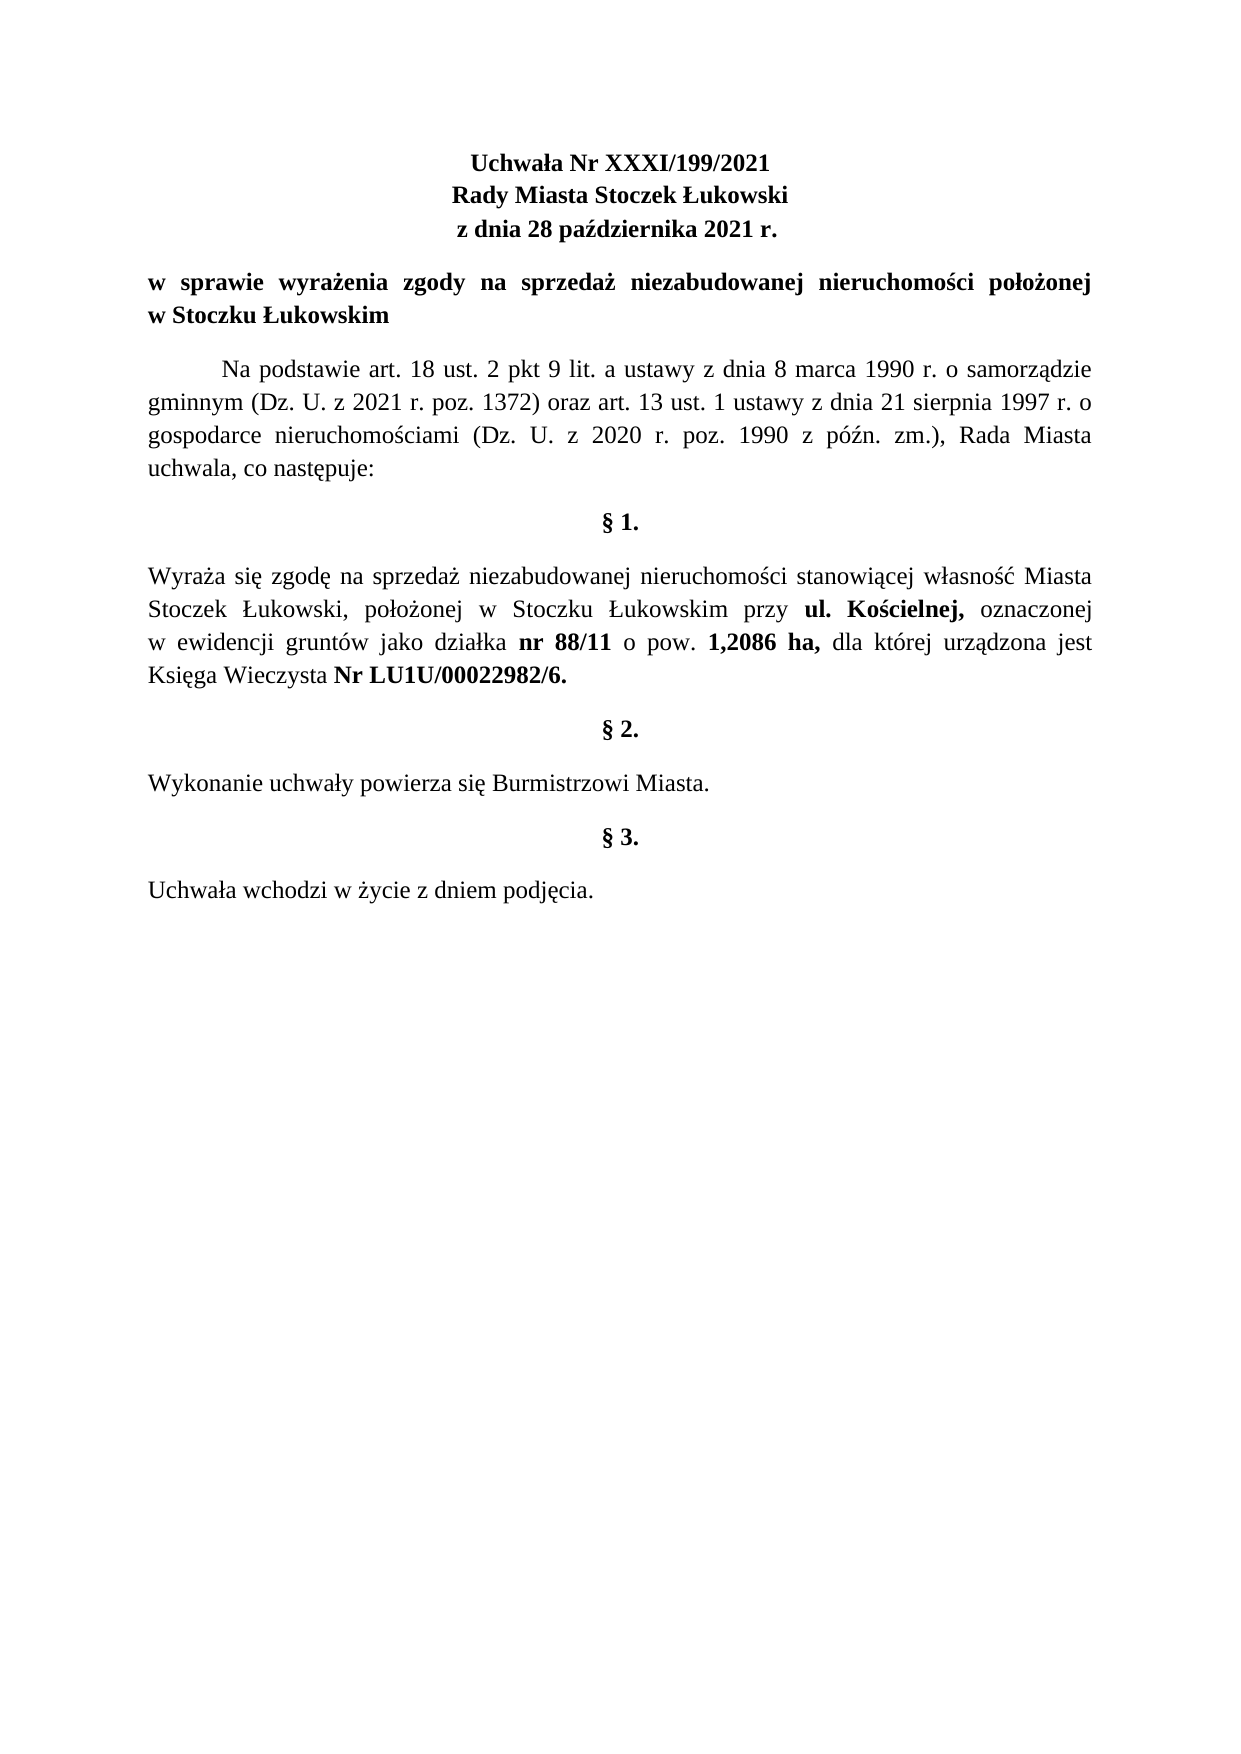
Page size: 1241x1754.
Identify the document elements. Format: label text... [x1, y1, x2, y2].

text Wykonanie uchwały powierza się Burmistrzowi Miasta. [148, 768, 1093, 797]
text § 3. [148, 822, 1093, 851]
text § 2. [148, 714, 1093, 743]
text Wyraża się zgodę na sprzedaż niezabudowanej nieruchomości stanowiącej własność Miasta Stoczek Łukowski, położonej w Stoczku Łukowskim przy ul. Kościelnej, oznaczonej w ewidencji gruntów jako działka nr 88/11 o pow. 1,2086 ha, dla której urządzona jest Księga Wieczysta Nr LU1U/00022982/6. [148, 561, 1093, 689]
text Uchwała Nr XXXI/199/2021 Rady Miasta Stoczek Łukowski z dnia 28 października 2021 r. [148, 148, 1093, 242]
text w sprawie wyrażenia zgody na sprzedaż niezabudowanej nieruchomości położonej w Stoczku Łukowskim [148, 267, 1093, 329]
text Uchwała wchodzi w życie z dniem podjęcia. [148, 876, 1093, 904]
text Na podstawie art. 18 ust. 2 pkt 9 lit. a ustawy z dnia 8 marca 1990 r. o samorządzie gminnym (Dz. U. z 2021 r. poz. 1372) oraz art. 13 ust. 1 ustawy z dnia 21 sierpnia 1997 r. o gospodarce nieruchomościami (Dz. U. z 2020 r. poz. 1990 z późn. zm.), Rada Miasta uchwala, co następuje: [148, 354, 1093, 482]
text § 1. [148, 507, 1093, 536]
